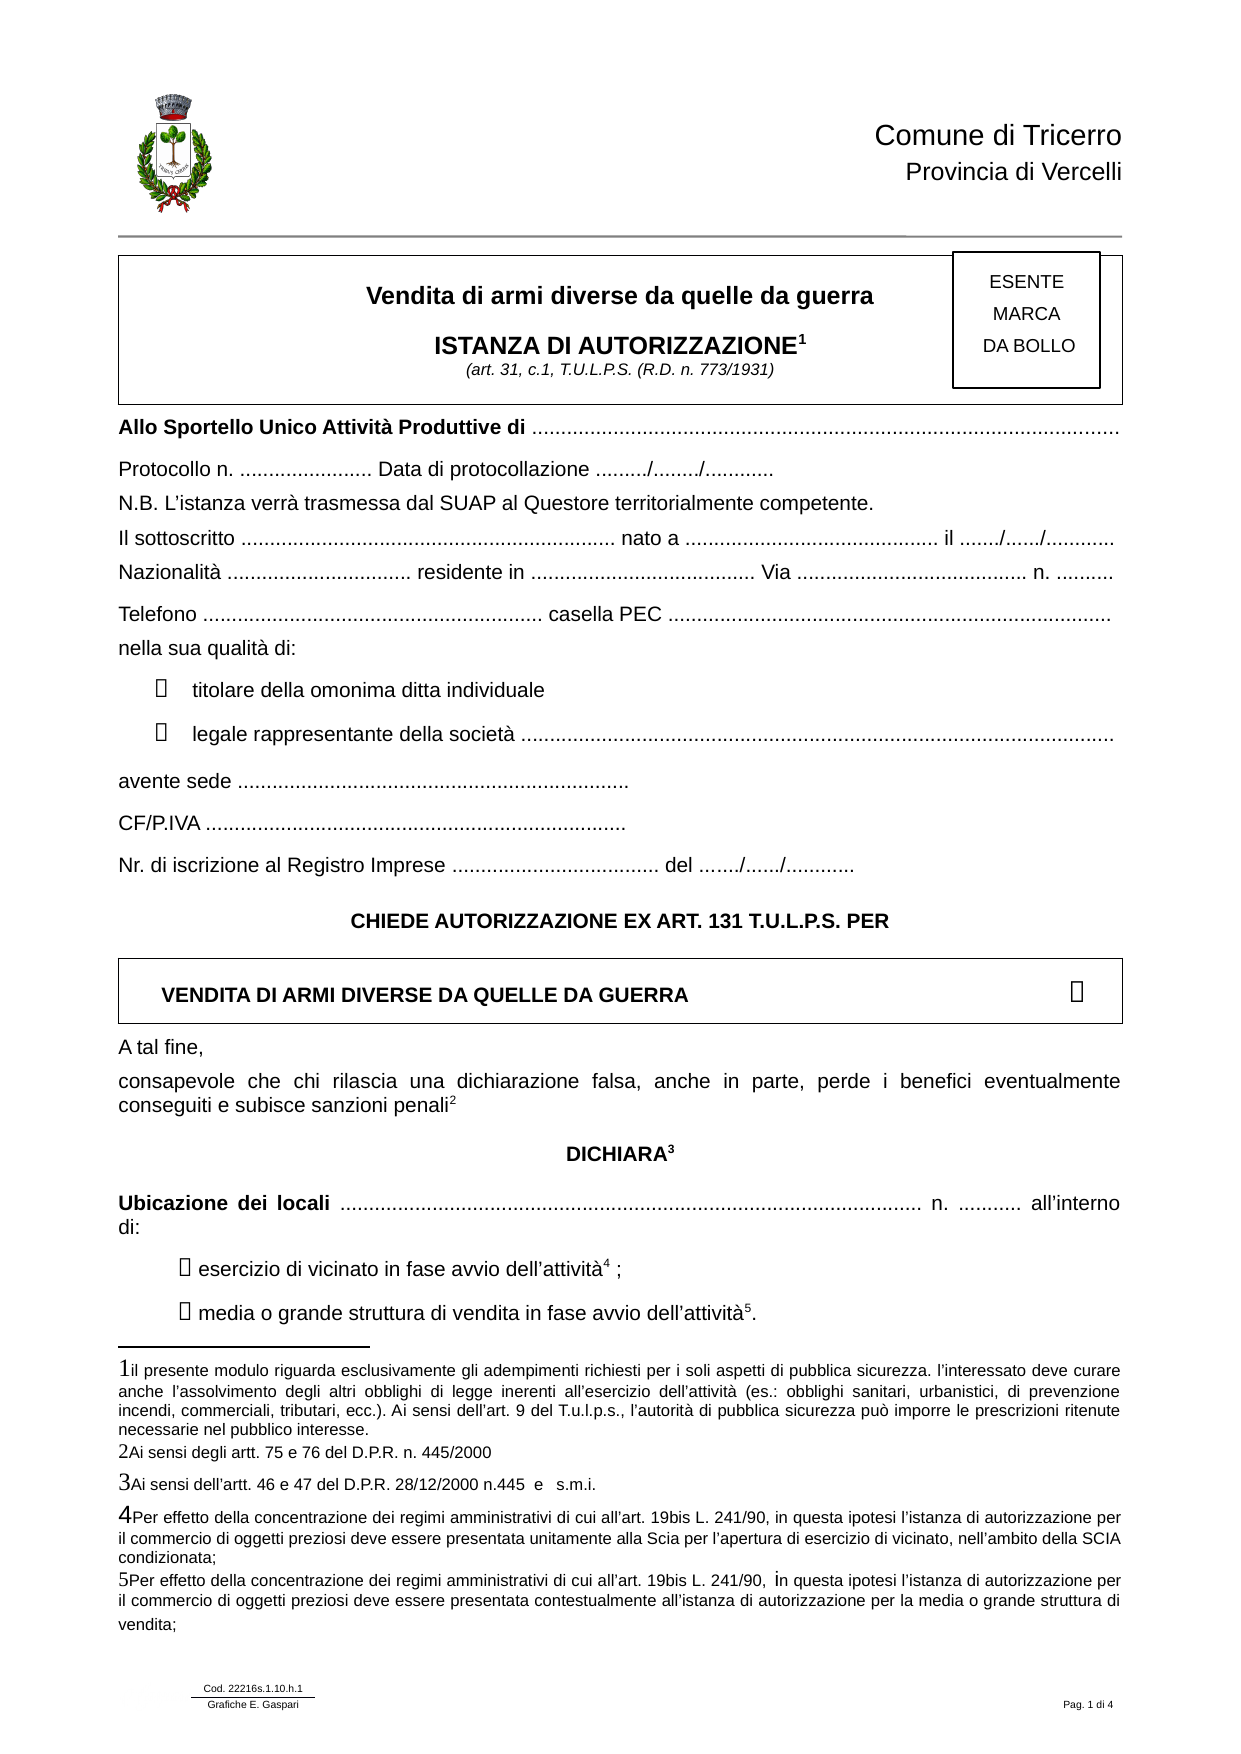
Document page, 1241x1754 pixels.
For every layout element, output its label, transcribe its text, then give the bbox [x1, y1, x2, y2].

text Provincia di Vercelli [224, 157, 1122, 185]
text CHIEDE AUTORIZZAZIONE EX ART. 131 T.U.L.P.S. PER [118, 909, 1122, 933]
text Nazionalità ................................ residente in ....................................... Via ........................................ n. .......... [118, 560, 1122, 584]
picture [122, 87, 224, 219]
text Per effetto della concentrazione dei regimi amministrativi di cui all’art. 19bis L. 241/90, in questa ipotesi l’istanza di autorizzazione per il commercio di oggetti preziosi deve essere presentata contestualmente all’istanza di autorizzazione per la media o grande struttura di vendita; [118, 1567, 1122, 1636]
text  media o grande struttura di vendita in fase avvio dell’attività. [177, 1294, 1122, 1328]
text Allo Sportello Unico Attività Produttive di [118, 415, 1122, 439]
text  esercizio di vicinato in fase avvio dell’attività ; [177, 1249, 1122, 1283]
text Ai sensi degli artt. 75 e 76 del D.P.R. n. 445/2000 [118, 1439, 1122, 1463]
text Comune di Tricerro [224, 118, 1122, 152]
text avente sede .................................................................... [118, 769, 1122, 793]
text Ai sensi dell’artt. 46 e 47 del D.P.R. 28/12/2000 n.445 e s.m.i. [118, 1467, 1122, 1496]
text Telefono ........................................................... casella PEC ............................................................................. [118, 601, 1122, 625]
text Per effetto della concentrazione dei regimi amministrativi di cui all’art. 19bis L. 241/90, in questa ipotesi l’istanza di autorizzazione per il commercio di oggetti preziosi deve essere presentata unitamente alla Scia per l’apertura di esercizio di vicinato, nell’ambito della SCIA condizionata; [118, 1500, 1122, 1567]
table_header Vendita di armi diverse da quelle da guerra ISTANZA DI AUTORIZZAZIONE (art. 31, c.1, T.U.L.P.S. (R.D. n. 773/1931) [119, 256, 1122, 404]
text N.B. L’istanza verrà trasmessa dal SUAP al Questore territorialmente competente. [118, 491, 1122, 515]
text  legale rappresentante della società ....................................................................................................... [153, 715, 1122, 749]
text nella sua qualità di: [118, 636, 1122, 660]
text Ubicazione dei locali ..................................................................................................... n. ........... all’interno di: [118, 1191, 1122, 1239]
text Nr. di iscrizione al Registro Imprese .................................... del ......./....../............ [118, 852, 1122, 876]
text consapevole che chi rilascia una dichiarazione falsa, anche in parte, perde i benefici eventualmente conseguiti e subisce sanzioni penali [118, 1069, 1122, 1117]
text Il sottoscritto ................................................................. nato a ............................................ il ......./....../............ [118, 526, 1122, 549]
table_header VENDITA DI ARMI DIVERSE DA QUELLE DA GUERRA  [119, 959, 1122, 1023]
text DICHIARA [118, 1142, 1122, 1166]
text A tal fine, [118, 1035, 1122, 1059]
text Protocollo n. ....................... Data di protocollazione ........./......../............ [118, 457, 1122, 481]
text CF/P.IVA ......................................................................... [118, 811, 1122, 835]
text  titolare della omonima ditta individuale [153, 670, 1122, 704]
